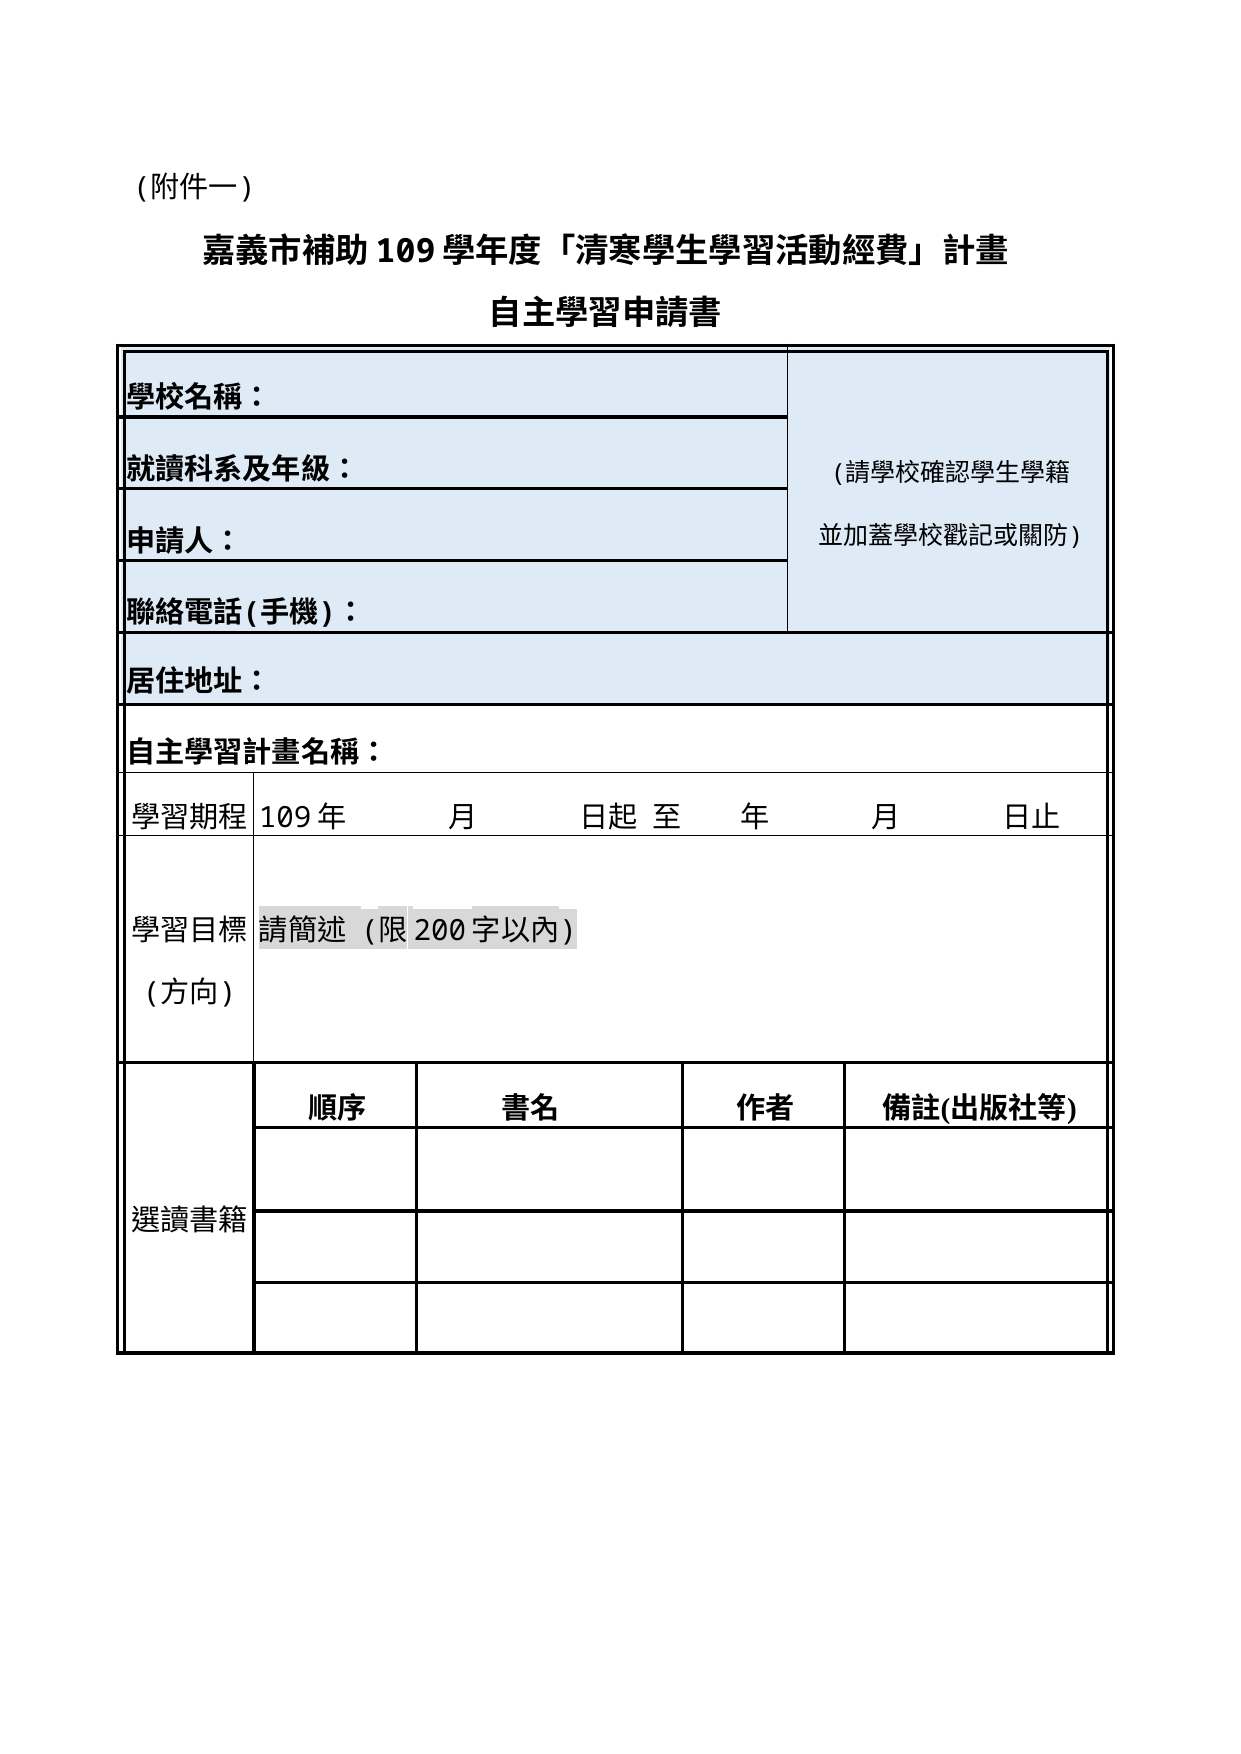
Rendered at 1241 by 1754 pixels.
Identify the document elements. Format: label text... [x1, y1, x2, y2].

table_header (請學校確認學生學籍 並加蓋學校戳記或關防) [788, 347, 1110, 631]
table_cell 書名 [418, 1064, 681, 1126]
text 自主學習申請書 [133, 268, 1078, 331]
table_cell [418, 1284, 681, 1351]
table_cell [256, 1129, 415, 1209]
table_cell 請簡述 (限200字以內) [254, 836, 1106, 1061]
table_cell 作者 [684, 1064, 843, 1126]
table_cell 選讀書籍 [126, 1064, 252, 1351]
table_cell [684, 1129, 843, 1209]
table_cell [846, 1129, 1106, 1209]
table_cell [256, 1213, 415, 1281]
table_cell [418, 1213, 681, 1281]
text (附件一) [133, 143, 1078, 206]
table_cell [684, 1284, 843, 1351]
table_cell 109年 月 日起 至 年 月 日止 [254, 773, 1106, 835]
table_cell [846, 1284, 1106, 1351]
table_cell 備註(出版社等) [846, 1064, 1106, 1126]
text 嘉義市補助109學年度「清寒學生學習活動經費」計畫 [133, 206, 1078, 268]
table_cell [846, 1213, 1106, 1281]
table_cell 申請人： [126, 490, 787, 559]
table_cell 順序 [256, 1064, 415, 1126]
table_cell 聯絡電話(手機)： [126, 562, 787, 631]
table_cell [418, 1129, 681, 1209]
table_cell 就讀科系及年級： [126, 419, 787, 487]
table_cell [684, 1213, 843, 1281]
table_cell 自主學習計畫名稱： [126, 706, 1106, 772]
table_cell 學習期程 [126, 773, 253, 835]
table_header 學校名稱： [121, 347, 787, 415]
table_cell 居住地址： [126, 634, 1106, 703]
table_cell 學習目標(方向) [126, 836, 253, 1061]
table_cell [256, 1284, 415, 1351]
